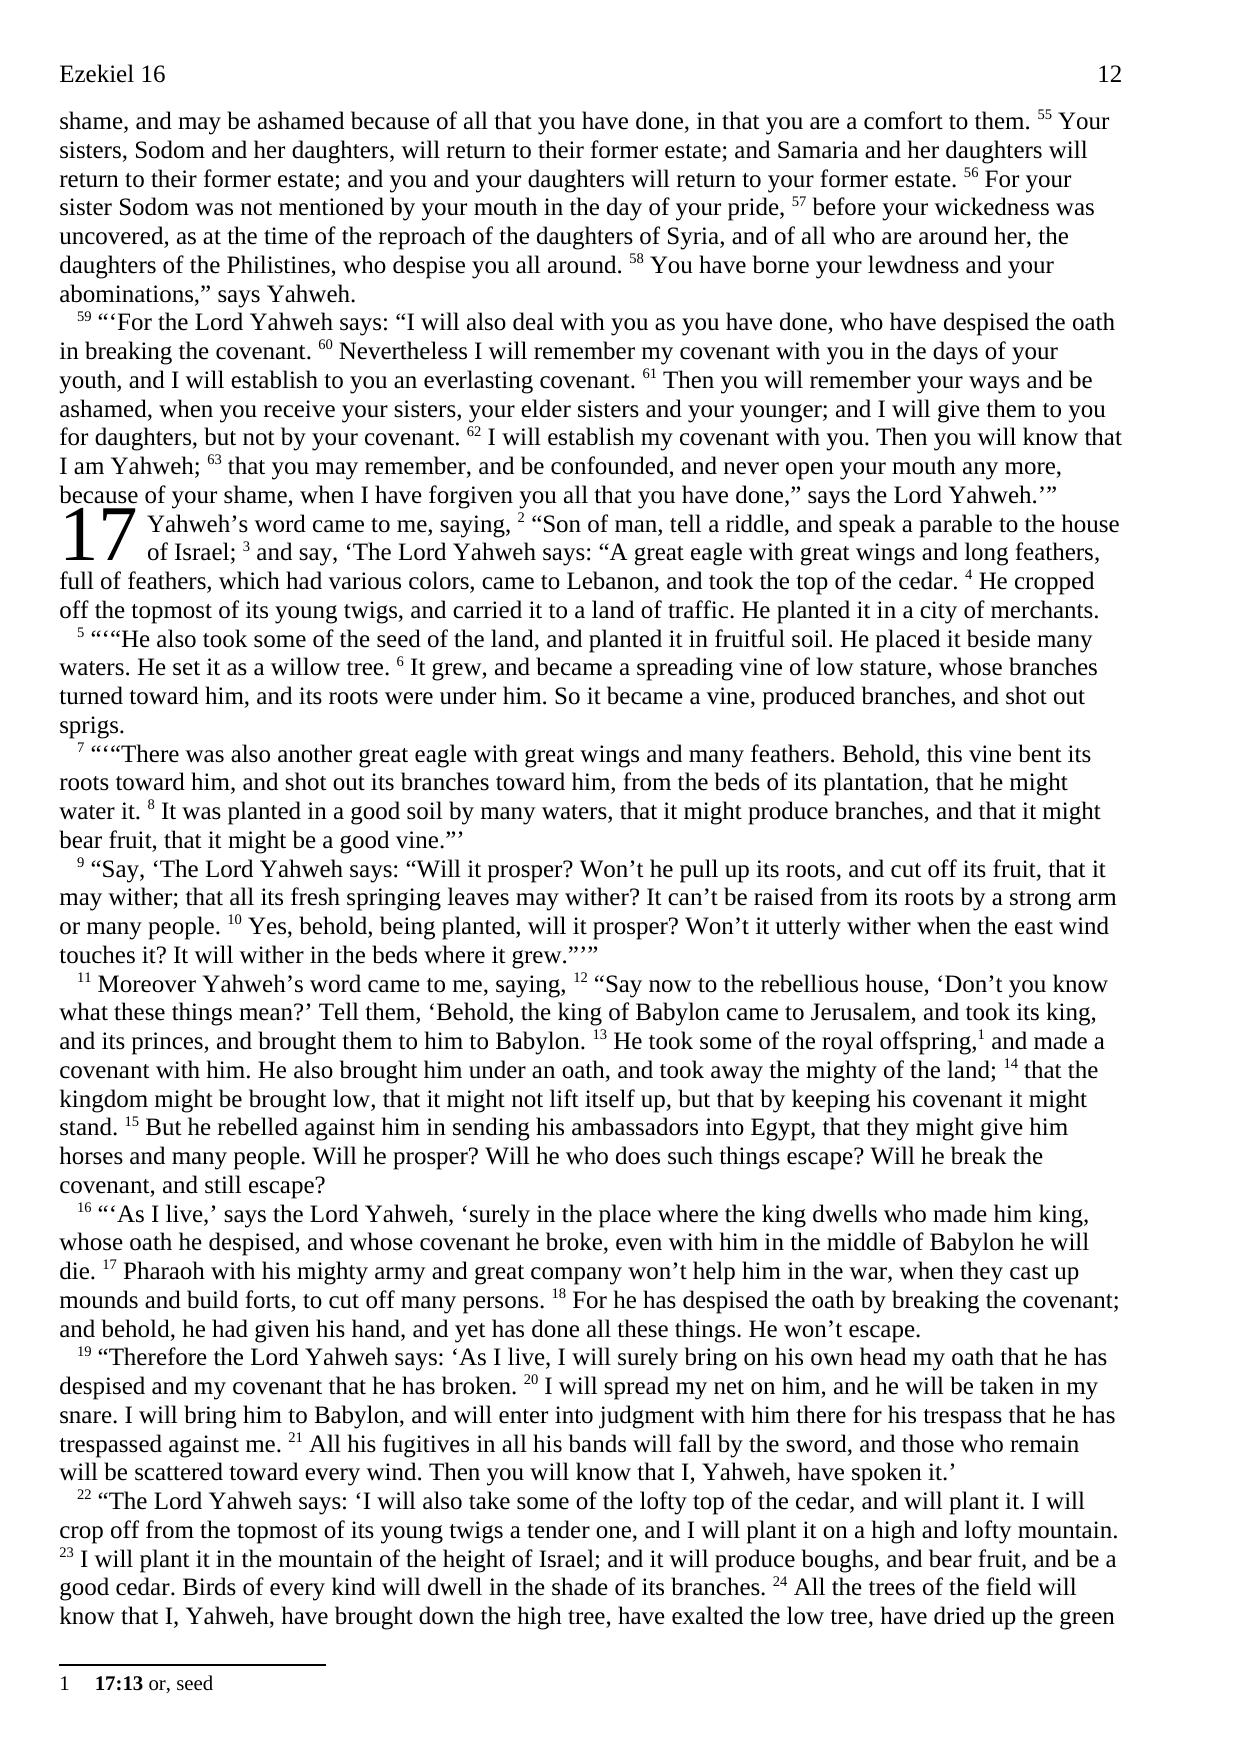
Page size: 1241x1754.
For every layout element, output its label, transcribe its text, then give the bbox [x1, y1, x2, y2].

text 59 “‘For the Lord Yahweh says: “I will also deal with you as you have done, who have despised the oath in breaking the covenant. 60 Nevertheless I will remember my covenant with you in the days of your youth, and I will establish to you an everlasting covenant. 61 Then you will remember your ways and be ashamed, when you receive your sisters, your elder sisters and your younger; and I will give them to you for daughters, but not by your covenant. 62 I will establish my covenant with you. Then you will know that I am Yahweh; 63 that you may remember, and be confounded, and never open your mouth any more, because of your shame, when I have forgiven you all that you have done,” says the Lord Yahweh.’” [59, 307, 1122, 509]
text 17:13 or, seed [59, 1671, 1122, 1695]
text 5 “‘“He also took some of the seed of the land, and planted it in fruitful soil. He placed it beside many waters. He set it as a willow tree. 6 It grew, and became a spreading vine of low stature, whose branches turned toward him, and its roots were under him. So it became a vine, produced branches, and shot out sprigs. [59, 624, 1122, 739]
text 22 “The Lord Yahweh says: ‘I will also take some of the lofty top of the cedar, and will plant it. I will crop off from the topmost of its young twigs a tender one, and I will plant it on a high and lofty mountain. 23 I will plant it in the mountain of the height of Israel; and it will produce boughs, and bear fruit, and be a good cedar. Birds of every kind will dwell in the shade of its branches. 24 All the trees of the field will know that I, Yahweh, have brought down the high tree, have exalted the low tree, have dried up the green [59, 1486, 1122, 1630]
text 9 “Say, ‘The Lord Yahweh says: “Will it prosper? Won’t he pull up its roots, and cut off its fruit, that it may wither; that all its fresh springing leaves may wither? It can’t be raised from its roots by a strong arm or many people. 10 Yes, behold, being planted, will it prosper? Won’t it utterly wither when the east wind touches it? It will wither in the beds where it grew.”’” [59, 854, 1122, 969]
text 11 Moreover Yahweh’s word came to me, saying, 12 “Say now to the rebellious house, ‘Don’t you know what these things mean?’ Tell them, ‘Behold, the king of Babylon came to Jerusalem, and took its king, and its princes, and brought them to him to Babylon. 13 He took some of the royal offspring, and made a covenant with him. He also brought him under an oath, and took away the mighty of the land; 14 that the kingdom might be brought low, that it might not lift itself up, but that by keeping his covenant it might stand. 15 But he rebelled against him in sending his ambassadors into Egypt, that they might give him horses and many people. Will he prosper? Will he who does such things escape? Will he break the covenant, and still escape? [59, 969, 1122, 1199]
text shame, and may be ashamed because of all that you have done, in that you are a comfort to them. 55 Your sisters, Sodom and her daughters, will return to their former estate; and Samaria and her daughters will return to their former estate; and you and your daughters will return to your former estate. 56 For your sister Sodom was not mentioned by your mouth in the day of your pride, 57 before your wickedness was uncovered, as at the time of the reproach of the daughters of Syria, and of all who are around her, the daughters of the Philistines, who despise you all around. 58 You have borne your lewdness and your abominations,” says Yahweh. [59, 106, 1122, 307]
text 19 “Therefore the Lord Yahweh says: ‘As I live, I will surely bring on his own head my oath that he has despised and my covenant that he has broken. 20 I will spread my net on him, and he will be taken in my snare. I will bring him to Babylon, and will enter into judgment with him there for his trespass that he has trespassed against me. 21 All his fugitives in all his bands will fall by the sword, and those who remain will be scattered toward every wind. Then you will know that I, Yahweh, have spoken it.’ [59, 1342, 1122, 1486]
text 16 “‘As I live,’ says the Lord Yahweh, ‘surely in the place where the king dwells who made him king, whose oath he despised, and whose covenant he broke, even with him in the middle of Babylon he will die. 17 Pharaoh with his mighty army and great company won’t help him in the war, when they cast up mounds and build forts, to cut off many persons. 18 For he has despised the oath by breaking the covenant; and behold, he had given his hand, and yet has done all these things. He won’t escape. [59, 1199, 1122, 1342]
text 7 “‘“There was also another great eagle with great wings and many feathers. Behold, this vine bent its roots toward him, and shot out its branches toward him, from the beds of its plantation, that he might water it. 8 It was planted in a good soil by many waters, that it might produce branches, and that it might bear fruit, that it might be a good vine.”’ [59, 739, 1122, 854]
text 17Yahweh’s word came to me, saying, 2 “Son of man, tell a riddle, and speak a parable to the house of Israel; 3 and say, ‘The Lord Yahweh says: “A great eagle with great wings and long feathers, full of feathers, which had various colors, came to Lebanon, and took the top of the cedar. 4 He cropped off the topmost of its young twigs, and carried it to a land of traffic. He planted it in a city of merchants. [59, 509, 1122, 624]
